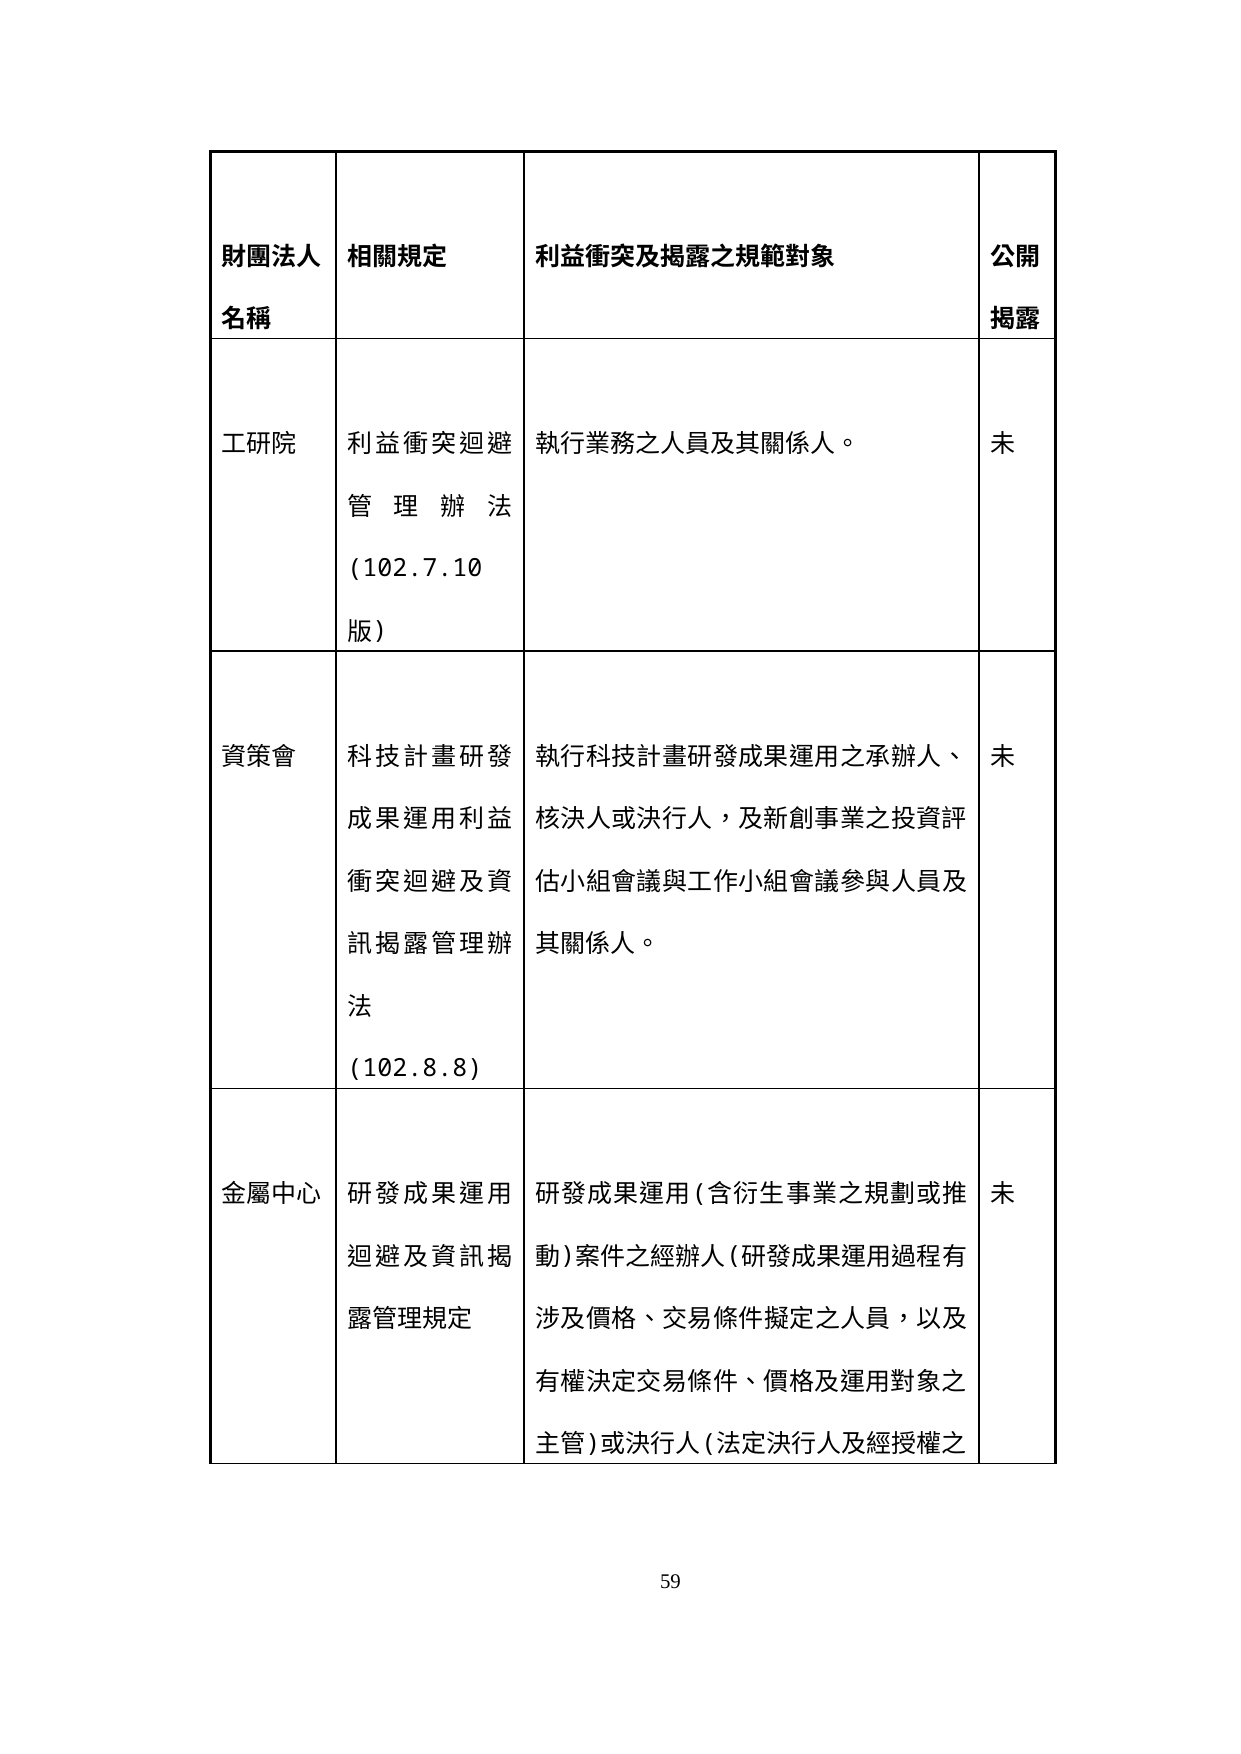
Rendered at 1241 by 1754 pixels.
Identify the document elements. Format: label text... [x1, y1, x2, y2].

table_cell 研發成果運用迴避及資訊揭露管理規定 [337, 1089, 523, 1462]
table_header 公開揭露 [980, 153, 1054, 337]
table_cell 未 [980, 652, 1054, 1087]
table_cell 金屬中心 [212, 1089, 335, 1462]
table_cell 工研院 [212, 339, 335, 650]
table_cell 利益衝突迴避管理辦法(102.7.10版) [337, 339, 523, 650]
table_header 財團法人名稱 [212, 153, 335, 337]
table_cell 科技計畫研發成果運用利益衝突迴避及資訊揭露管理辦法 (102.8.8) [337, 652, 523, 1087]
table_cell 執行業務之人員及其關係人。 [525, 339, 978, 650]
table_cell 研發成果運用(含衍生事業之規劃或推動)案件之經辦人(研發成果運用過程有涉及價格、交易條件擬定之人員，以及有權決定交易條件、價格及運用對象之主管)或決行人(法定決行人及經授權之 [525, 1089, 978, 1462]
table_cell 未 [980, 1089, 1054, 1462]
table_cell 資策會 [212, 652, 335, 1087]
table_cell 執行科技計畫研發成果運用之承辦人、核決人或決行人，及新創事業之投資評估小組會議與工作小組會議參與人員及其關係人。 [525, 652, 978, 1087]
table_header 相關規定 [337, 153, 523, 337]
table_header 利益衝突及揭露之規範對象 [525, 153, 978, 337]
table_cell 未 [980, 339, 1054, 650]
